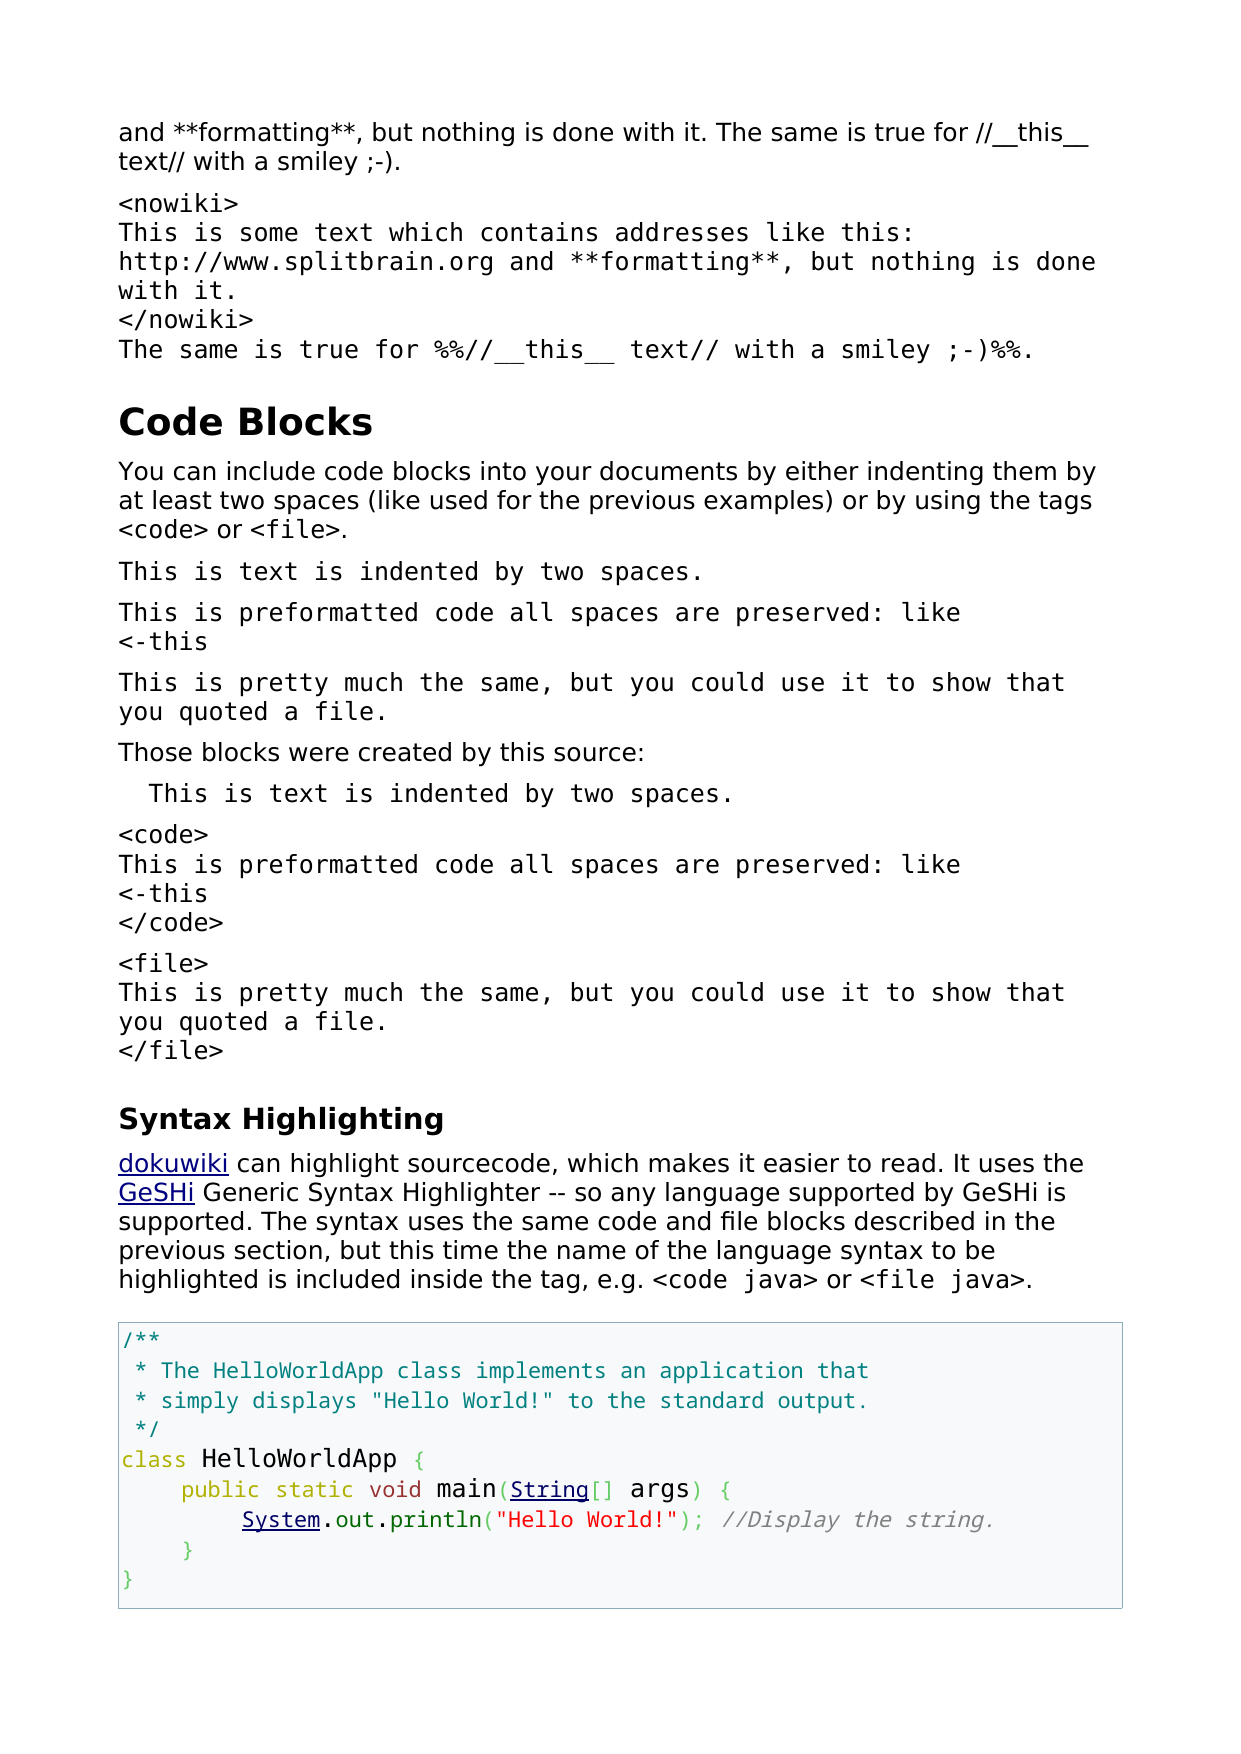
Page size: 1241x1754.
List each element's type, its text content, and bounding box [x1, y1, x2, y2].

text <code> This is preformatted code all spaces are preserved: like <-this </code> [118, 821, 1122, 937]
text This is pretty much the same, but you could use it to show that you quoted a file. [118, 668, 1122, 726]
text This is text is indented by two spaces. [118, 557, 1122, 586]
subtitle Code Blocks [118, 401, 1122, 444]
text This is text is indented by two spaces. [118, 780, 1122, 809]
text You can include code blocks into your documents by either indenting them by at least two spaces (like used for the previous examples) or by using the tags <code> or <file>. [118, 457, 1122, 544]
text and **formatting**, but nothing is done with it. The same is true for //__this__ text// with a smiley ;-). [118, 118, 1122, 176]
table_header /** * The HelloWorldApp class implements an application that * simply displays "Hello World!" to the standard output. */ class HelloWorldApp { public static void main(String[] args) { System.out.println("Hello World!"); //Display the string. } } [119, 1323, 1122, 1608]
text This is preformatted code all spaces are preserved: like <-this [118, 598, 1122, 656]
text Those blocks were created by this source: [118, 738, 1122, 767]
text dokuwiki can highlight sourcecode, which makes it easier to read. It uses the GeSHi Generic Syntax Highlighter -- so any language supported by GeSHi is supported. The syntax uses the same code and file blocks described in the previous section, but this time the name of the language syntax to be highlighted is included inside the tag, e.g. <code java> or <file java>. [118, 1149, 1122, 1295]
subtitle Syntax Highlighting [118, 1102, 1122, 1136]
text <file> This is pretty much the same, but you could use it to show that you quoted a file. </file> [118, 949, 1122, 1066]
text <nowiki> This is some text which contains addresses like this: http://www.splitbrain.org and **formatting**, but nothing is done with it. </nowiki> The same is true for %%//__this__ text// with a smiley ;-)%%. [118, 189, 1122, 364]
